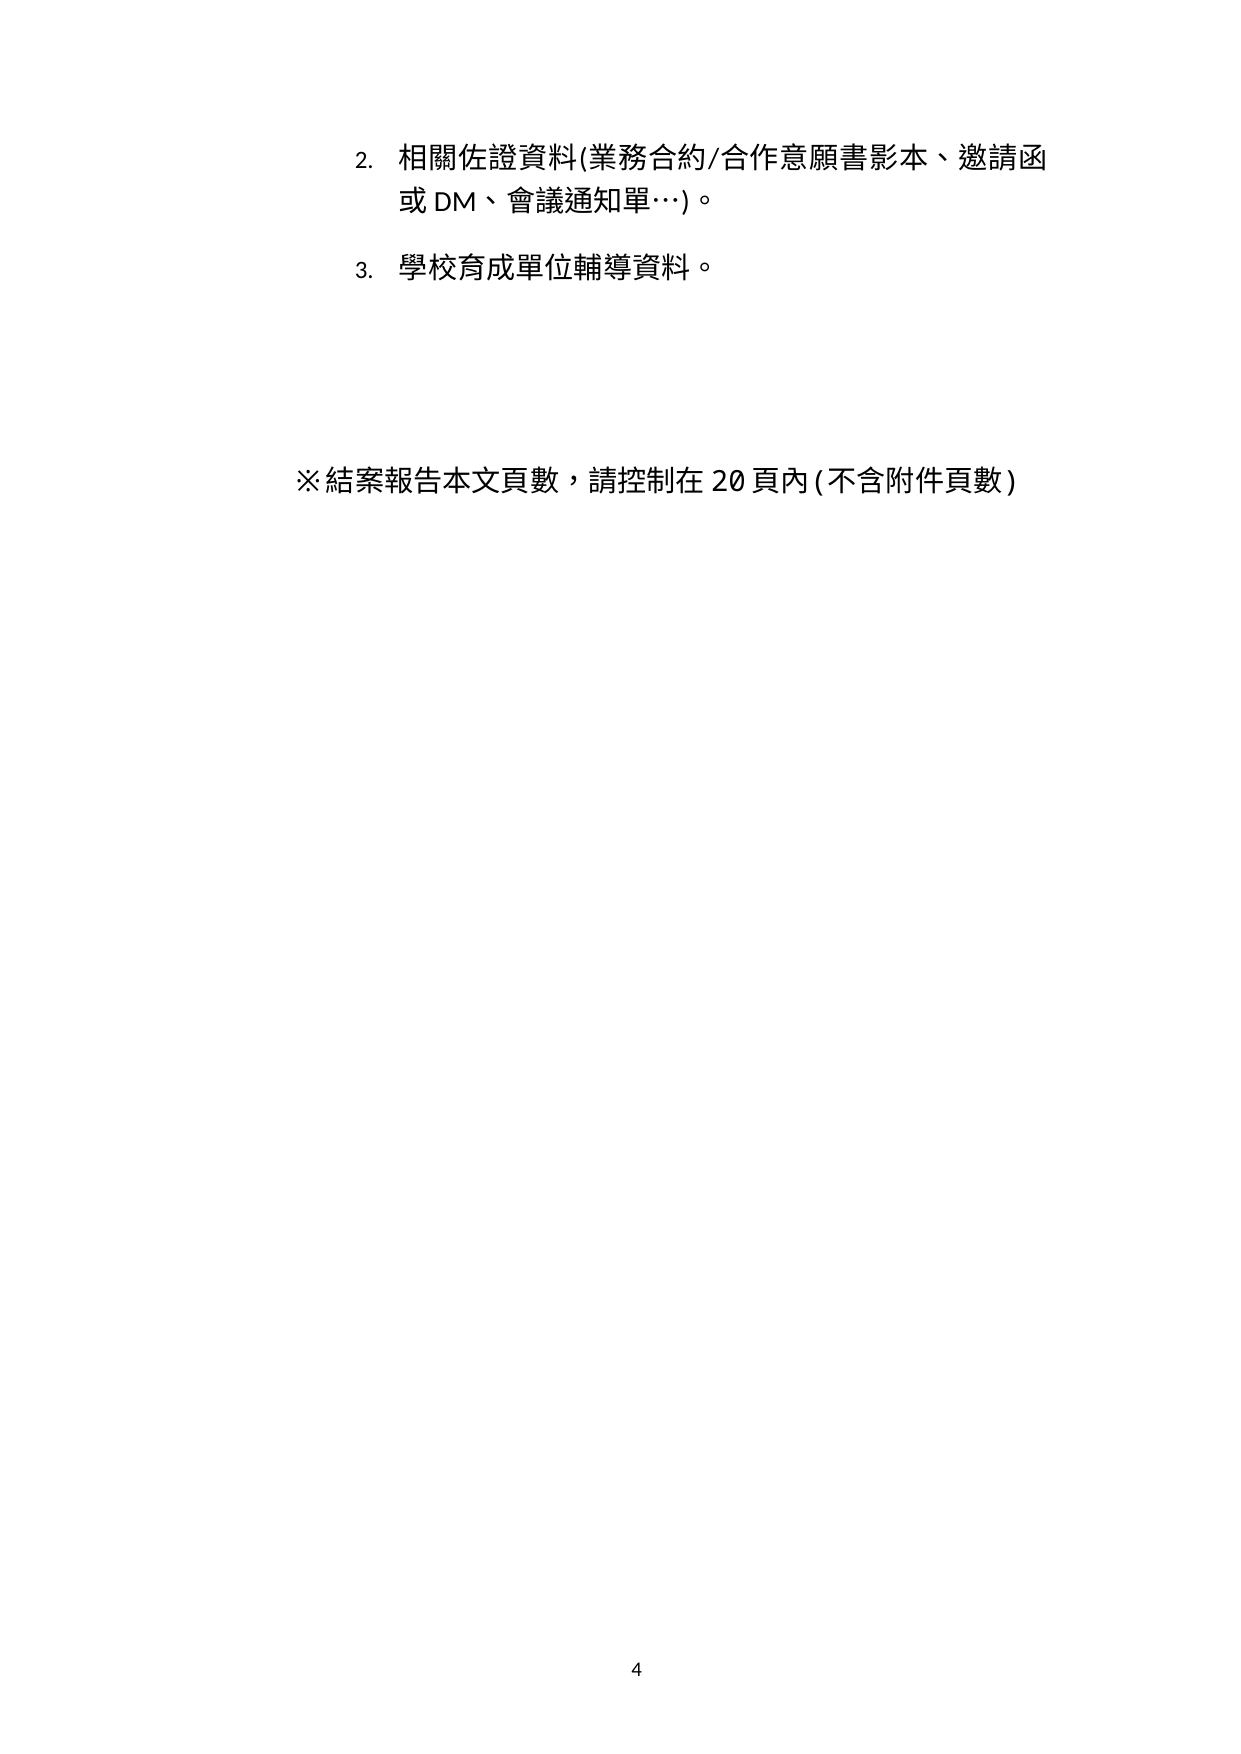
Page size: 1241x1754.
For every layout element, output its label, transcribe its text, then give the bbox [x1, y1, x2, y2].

list 相關佐證資料(業務合約/合作意願書影本、邀請函或DM、會議通知單…)。 [354, 135, 1048, 219]
list 學校育成單位輔導資料。 [354, 244, 1048, 287]
text ※結案報告本文頁數，請控制在20頁內(不含附件頁數) [148, 312, 1162, 499]
